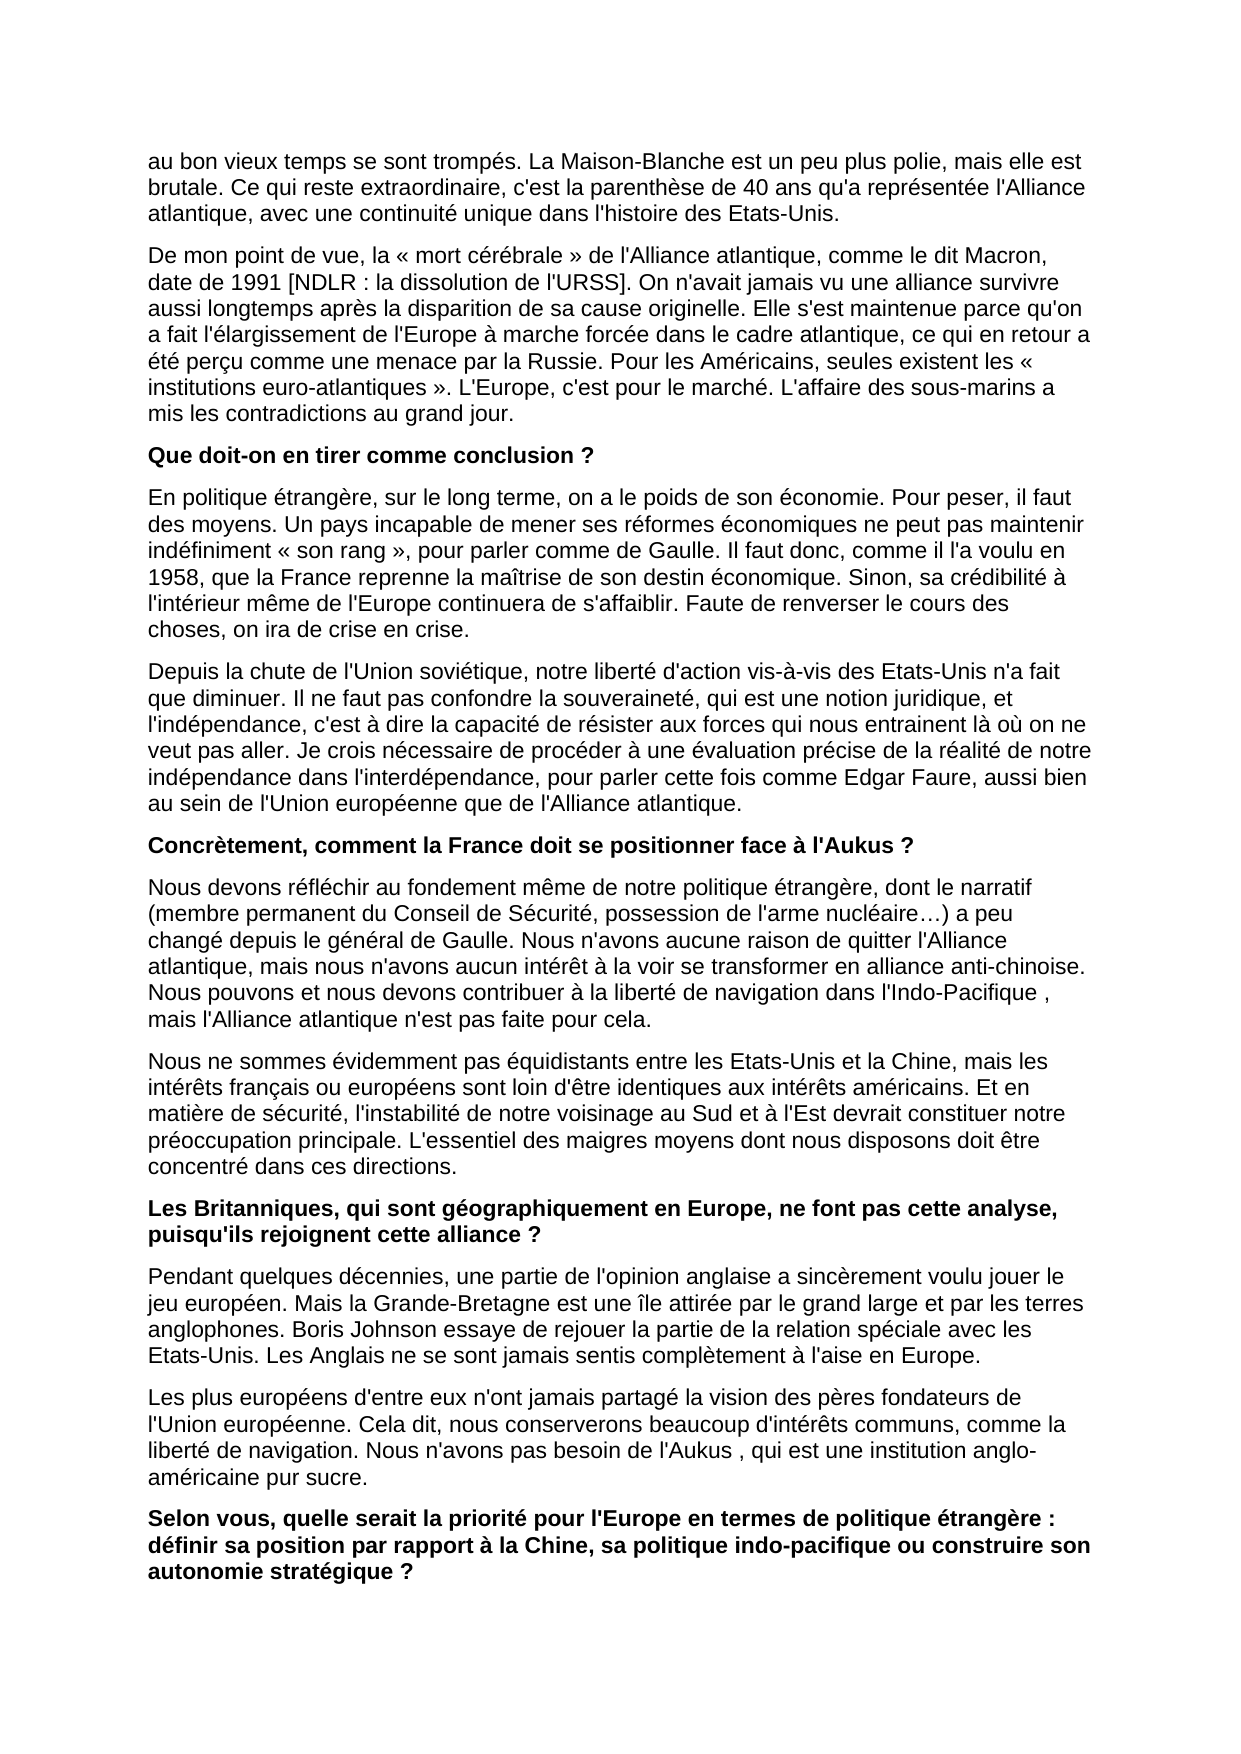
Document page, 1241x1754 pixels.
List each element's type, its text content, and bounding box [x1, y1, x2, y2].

text Les plus européens d'entre eux n'ont jamais partagé la vision des pères fondateurs de l'Union européenne. Cela dit, nous conserverons beaucoup d'intérêts communs, comme la liberté de navigation. Nous n'avons pas besoin de l'Aukus , qui est une institution anglo-américaine pur sucre. [148, 1384, 1093, 1490]
text au bon vieux temps se sont trompés. La Maison-Blanche est un peu plus polie, mais elle est brutale. Ce qui reste extraordinaire, c'est la parenthèse de 40 ans qu'a représentée l'Alliance atlantique, avec une continuité unique dans l'histoire des Etats-Unis. [148, 148, 1093, 227]
text Nous devons réfléchir au fondement même de notre politique étrangère, dont le narratif (membre permanent du Conseil de Sécurité, possession de l'arme nucléaire…) a peu changé depuis le général de Gaulle. Nous n'avons aucune raison de quitter l'Alliance atlantique, mais nous n'avons aucun intérêt à la voir se transformer en alliance anti-chinoise. Nous pouvons et nous devons contribuer à la liberté de navigation dans l'Indo-Pacifique , mais l'Alliance atlantique n'est pas faite pour cela. [148, 874, 1093, 1032]
text Que doit-on en tirer comme conclusion ? [148, 442, 1093, 469]
text De mon point de vue, la « mort cérébrale » de l'Alliance atlantique, comme le dit Macron, date de 1991 [NDLR : la dissolution de l'URSS]. On n'avait jamais vu une alliance survivre aussi longtemps après la disparition de sa cause originelle. Elle s'est maintenue parce qu'on a fait l'élargissement de l'Europe à marche forcée dans le cadre atlantique, ce qui en retour a été perçu comme une menace par la Russie. Pour les Américains, seules existent les « institutions euro-atlantiques ». L'Europe, c'est pour le marché. L'affaire des sous-marins a mis les contradictions au grand jour. [148, 242, 1093, 427]
text Concrètement, comment la France doit se positionner face à l'Aukus ? [148, 832, 1093, 858]
text En politique étrangère, sur le long terme, on a le poids de son économie. Pour peser, il faut des moyens. Un pays incapable de mener ses réformes économiques ne peut pas maintenir indéfiniment « son rang », pour parler comme de Gaulle. Il faut donc, comme il l'a voulu en 1958, que la France reprenne la maîtrise de son destin économique. Sinon, sa crédibilité à l'intérieur même de l'Europe continuera de s'affaiblir. Faute de renverser le cours des choses, on ira de crise en crise. [148, 484, 1093, 642]
text Les Britanniques, qui sont géographiquement en Europe, ne font pas cette analyse, puisqu'ils rejoignent cette alliance ? [148, 1195, 1093, 1248]
text Pendant quelques décennies, une partie de l'opinion anglaise a sincèrement voulu jouer le jeu européen. Mais la Grande-Bretagne est une île attirée par le grand large et par les terres anglophones. Boris Johnson essaye de rejouer la partie de la relation spéciale avec les Etats-Unis. Les Anglais ne se sont jamais sentis complètement à l'aise en Europe. [148, 1263, 1093, 1369]
text Depuis la chute de l'Union soviétique, notre liberté d'action vis-à-vis des Etats-Unis n'a fait que diminuer. Il ne faut pas confondre la souveraineté, qui est une notion juridique, et l'indépendance, c'est à dire la capacité de résister aux forces qui nous entrainent là où on ne veut pas aller. Je crois nécessaire de procéder à une évaluation précise de la réalité de notre indépendance dans l'interdépendance, pour parler cette fois comme Edgar Faure, aussi bien au sein de l'Union européenne que de l'Alliance atlantique. [148, 658, 1093, 816]
text Nous ne sommes évidemment pas équidistants entre les Etats-Unis et la Chine, mais les intérêts français ou européens sont loin d'être identiques aux intérêts américains. Et en matière de sécurité, l'instabilité de notre voisinage au Sud et à l'Est devrait constituer notre préoccupation principale. L'essentiel des maigres moyens dont nous disposons doit être concentré dans ces directions. [148, 1048, 1093, 1179]
text Selon vous, quelle serait la priorité pour l'Europe en termes de politique étrangère : définir sa position par rapport à la Chine, sa politique indo-pacifique ou construire son autonomie stratégique ? [148, 1505, 1093, 1584]
